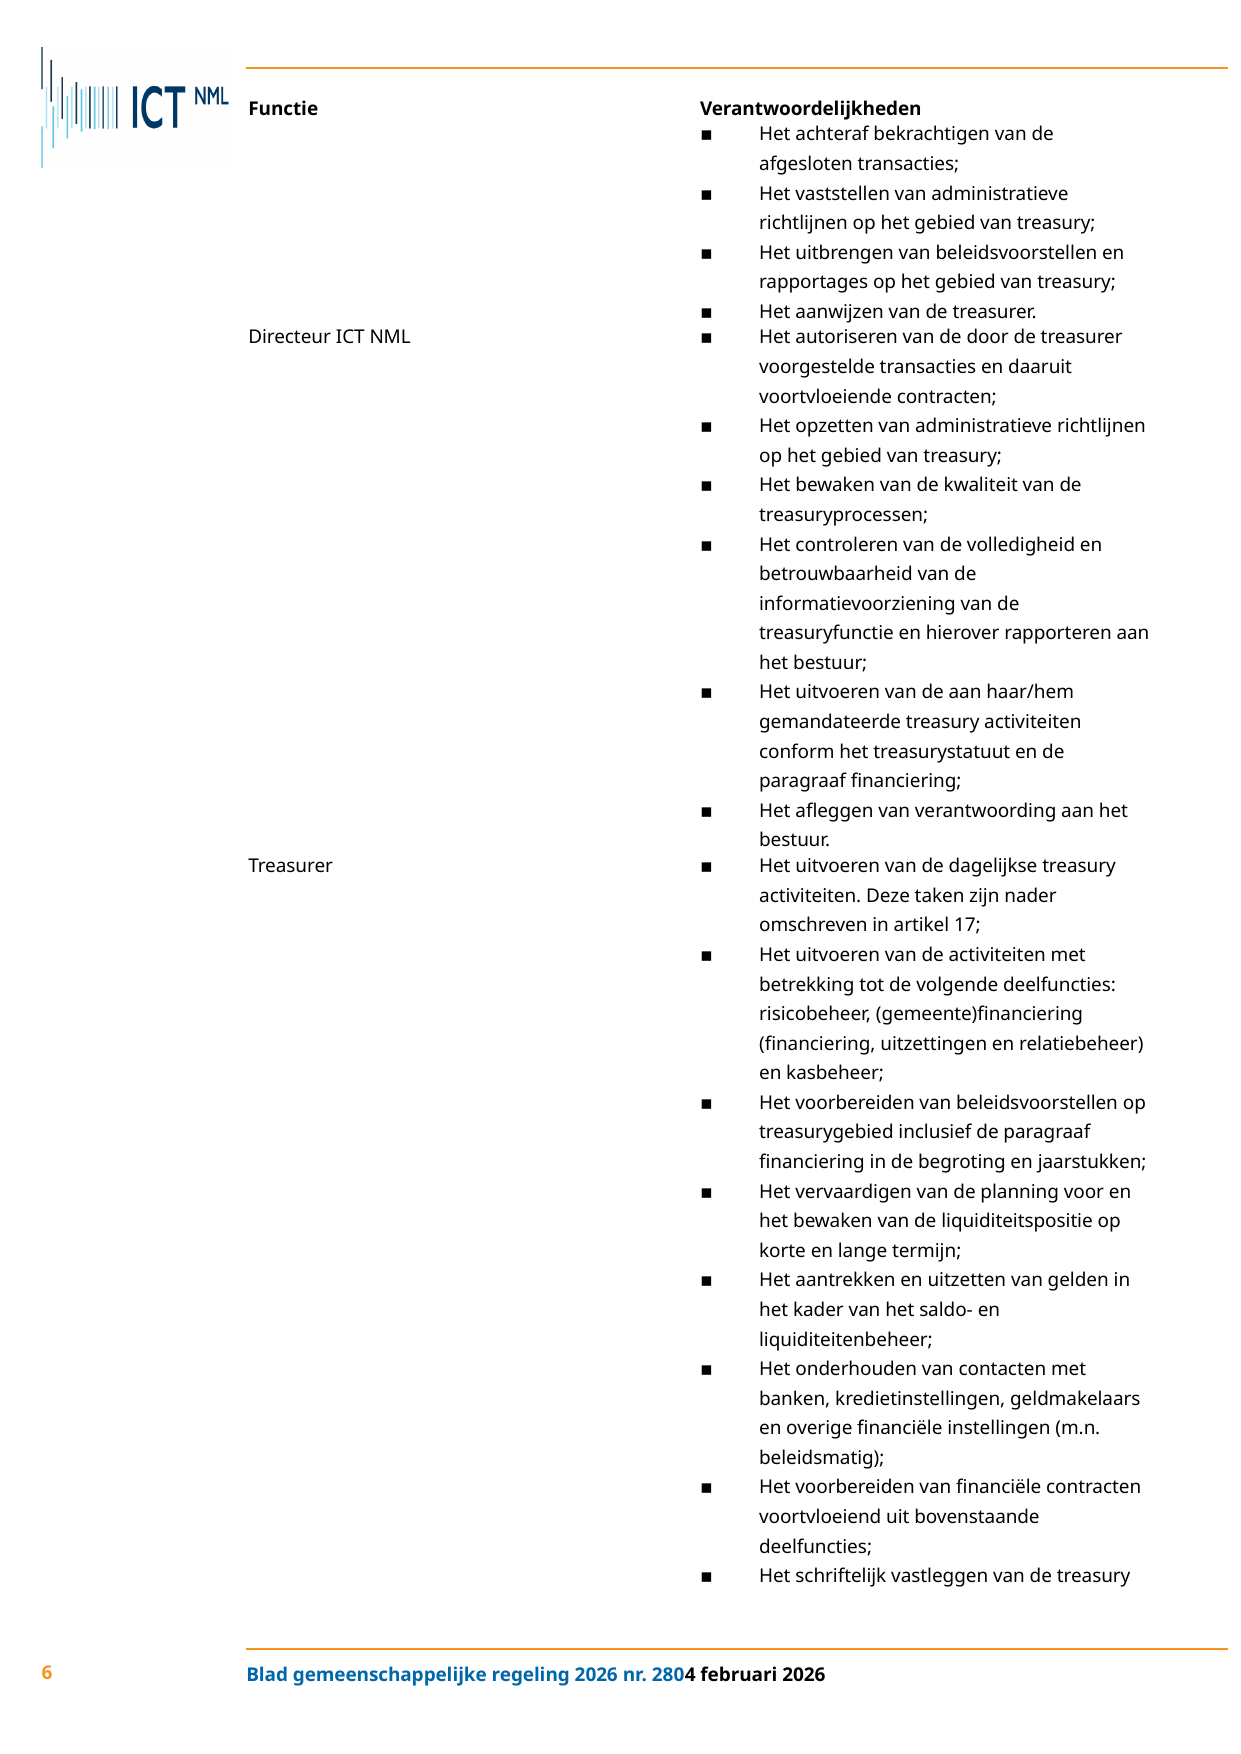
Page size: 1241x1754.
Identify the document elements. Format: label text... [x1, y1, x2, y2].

picture [41, 47, 231, 172]
table_cell Het vaststellen van treasurydoelstellingen, het treasurybeleid, globale richtlijnen en limieten; Het uitvoeren van het treasurybeleid (formele verantwoordelijkheid); Het houden van toezicht op het treasurybeleid en de uitvoering hiervan; Het evalueren en als gevolg daarvan bijstellen van het treasurystatuut; Het vaststellen van de paragraaf financiering in de begroting en de jaarstukken; Het achteraf bekrachtigen van de afgesloten transacties; Het vaststellen van administratieve richtlijnen op het gebied van treasury; Het uitbrengen van beleidsvoorstellen en rapportages op het gebied van treasury; Het aanwijzen van de treasurer. [700, 121, 1152, 324]
table_cell Het uitvoeren van de dagelijkse treasury activiteiten. Deze taken zijn nader omschreven in artikel 17; Het uitvoeren van de activiteiten met betrekking tot de volgende deelfuncties: risicobeheer, (gemeente)financiering (financiering, uitzettingen en relatiebeheer) en kasbeheer; Het voorbereiden van beleidsvoorstellen op treasurygebied inclusief de paragraaf financiering in de begroting en jaarstukken; Het vervaardigen van de planning voor en het bewaken van de liquiditeitspositie op korte en lange termijn; Het aantrekken en uitzetten van gelden in het kader van het saldo‐ en liquiditeitenbeheer; Het onderhouden van contacten met banken, kredietinstellingen, geldmakelaars en overige financiële instellingen (m.n. beleidsmatig); Het voorbereiden van financiële contracten voortvloeiend uit bovenstaande deelfuncties; Het schriftelijk vastleggen van de treasury [700, 853, 1152, 1588]
table_cell Directeur ICT NML [248, 324, 700, 852]
table_cell [248, 121, 700, 324]
table_header Verantwoordelijkheden [700, 95, 1152, 121]
table_cell Het autoriseren van de door de treasurer voorgestelde transacties en daaruit voortvloeiende contracten; Het opzetten van administratieve richtlijnen op het gebied van treasury; Het bewaken van de kwaliteit van de treasuryprocessen; Het controleren van de volledigheid en betrouwbaarheid van de informatievoorziening van de treasuryfunctie en hierover rapporteren aan het bestuur; Het uitvoeren van de aan haar/hem gemandateerde treasury activiteiten conform het treasurystatuut en de paragraaf financiering; Het afleggen van verantwoording aan het bestuur. [700, 324, 1152, 852]
table_header Functie [248, 95, 700, 121]
table_cell Treasurer [248, 853, 700, 1588]
